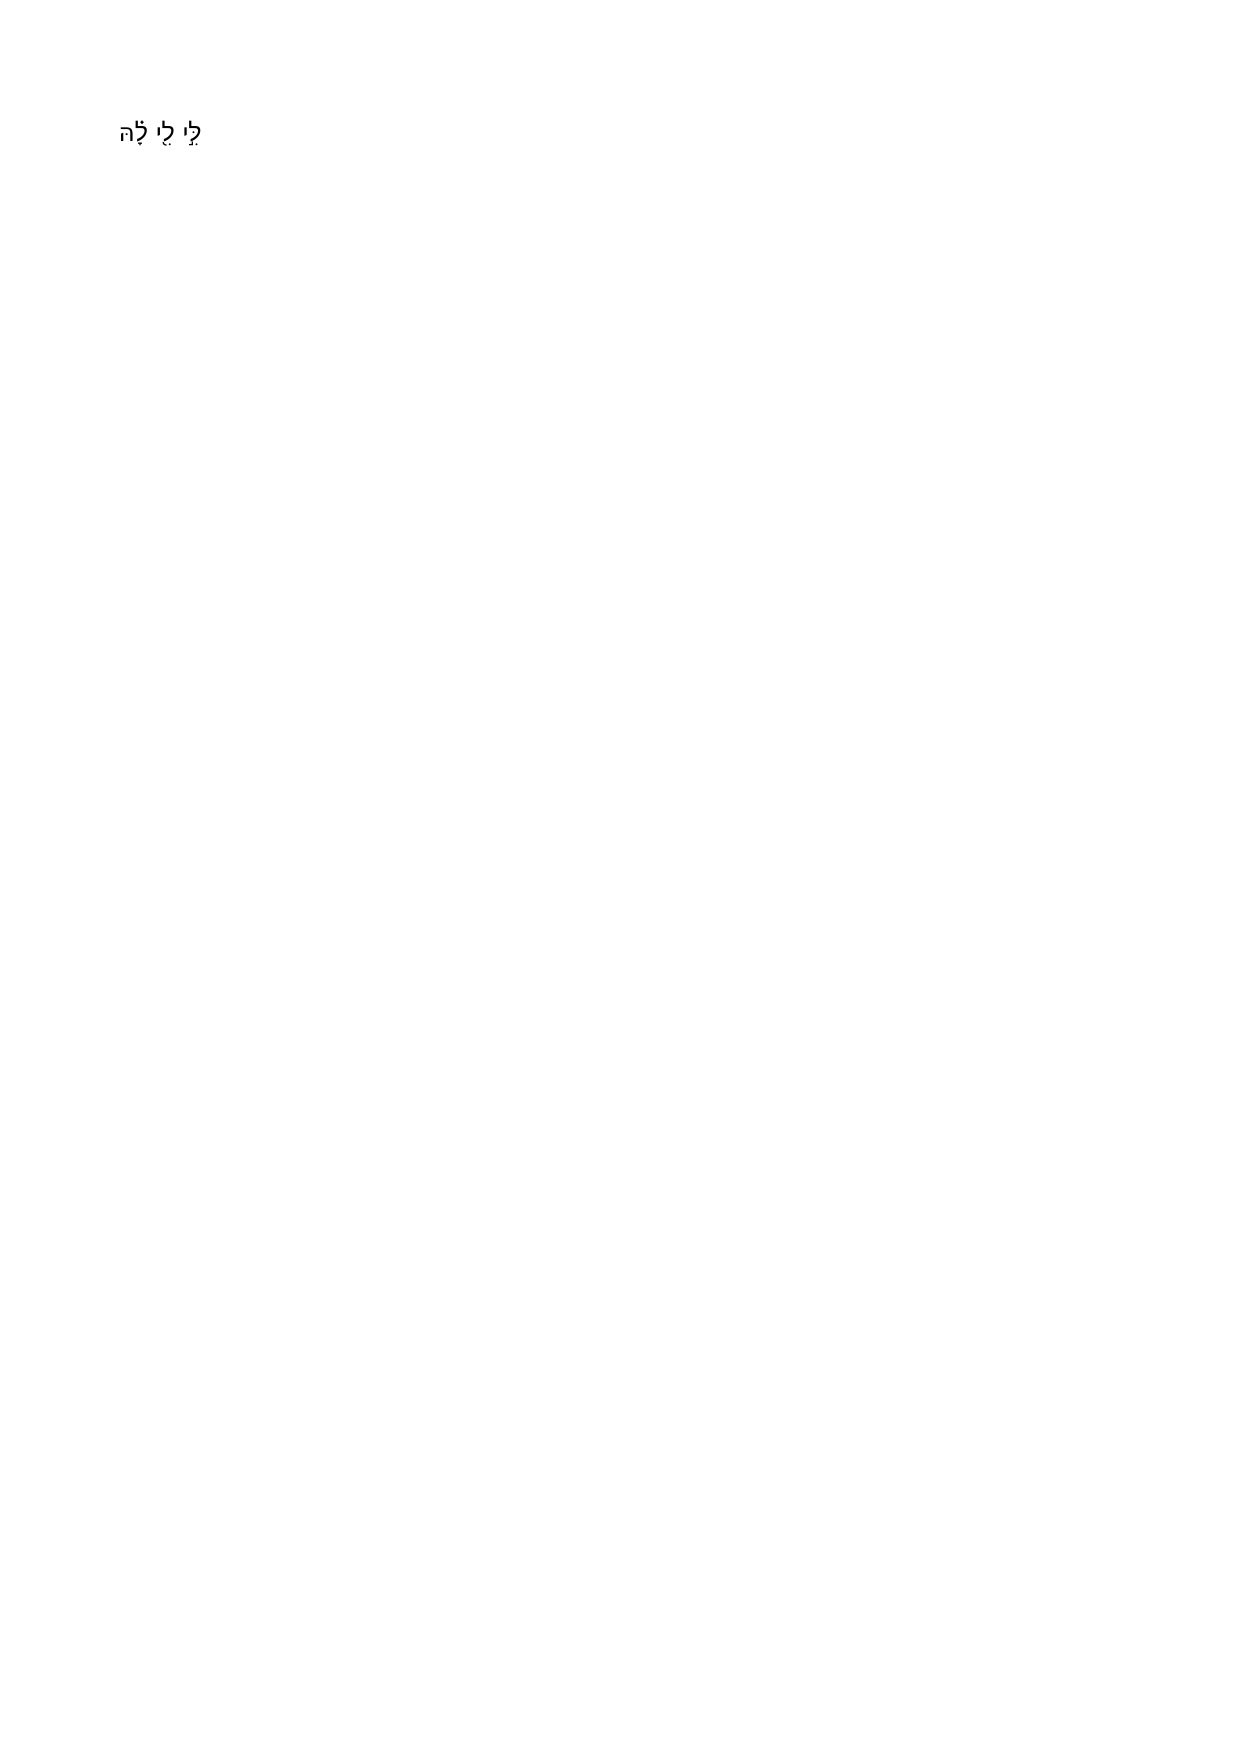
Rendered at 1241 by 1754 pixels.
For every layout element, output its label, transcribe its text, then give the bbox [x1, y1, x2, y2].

text לִּ֣י לִ֖י לָ֗הּ [118, 118, 1122, 147]
